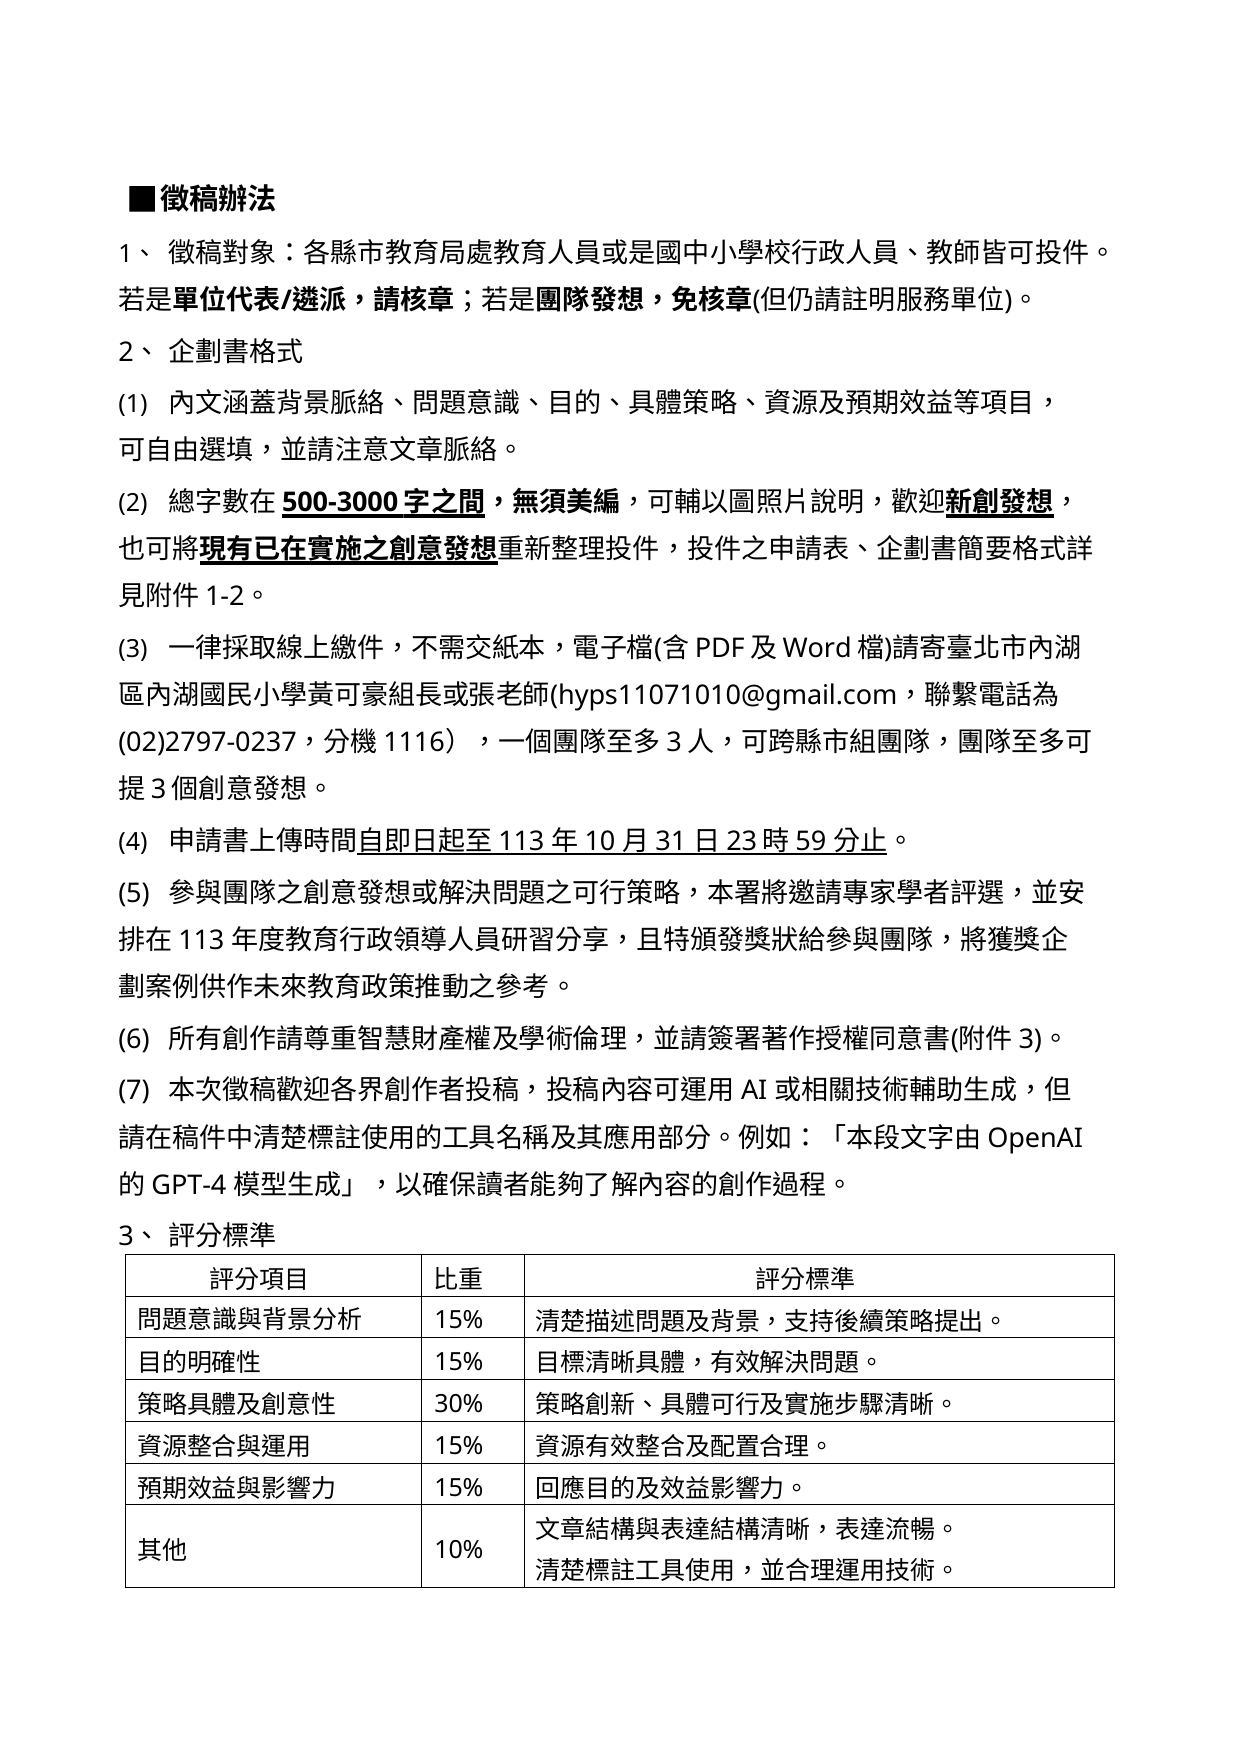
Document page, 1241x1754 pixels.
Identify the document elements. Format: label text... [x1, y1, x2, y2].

table_cell 30% [422, 1380, 524, 1421]
table_cell 15% [422, 1297, 524, 1337]
table_cell 文章結構與表達結構清晰，表達流暢。 清楚標註工具使用，並合理運用技術。 [525, 1505, 1114, 1587]
list 參與團隊之創意發想或解決問題之可行策略，本署將邀請專家學者評選，並安排在 113 年度教育行政領導人員研習分享，且特頒發獎狀給參與團隊，將獲獎企劃案例供作未來教育政策推動之參考。 [118, 871, 1094, 1004]
table_cell 清楚描述問題及背景，支持後續策略提出。 [525, 1297, 1114, 1337]
list 本次徵稿歡迎各界創作者投稿，投稿內容可運用 AI 或相關技術輔助生成，但請在稿件中清楚標註使用的工具名稱及其應用部分。例如：「本段文字由OpenAI 的 GPT-4 模型生成」，以確保讀者能夠了解內容的創作過程。 [118, 1068, 1094, 1202]
table_header 比重 [422, 1255, 524, 1296]
list 申請書上傳時間自即日起至 113 年 10 月 31 日 23時 59 分止。 [118, 819, 1094, 858]
table_cell 問題意識與背景分析 [126, 1297, 421, 1337]
table_cell 回應目的及效益影響力。 [525, 1464, 1114, 1504]
table_cell 資源有效整合及配置合理。 [525, 1422, 1114, 1463]
list 企劃書格式 [118, 329, 1094, 369]
table_cell 10% [422, 1505, 524, 1587]
list 所有創作請尊重智慧財產權及學術倫理，並請簽署著作授權同意書(附件3)。 [118, 1017, 1094, 1056]
list 總字數在500-3000字之間，無須美編，可輔以圖照片說明，歡迎新創發想，也可將現有已在實施之創意發想重新整理投件，投件之申請表、企劃書簡要格式詳見附件1-2。 [118, 480, 1094, 613]
table_cell 目的明確性 [126, 1338, 421, 1379]
table_cell 目標清晰具體，有效解決問題。 [525, 1338, 1114, 1379]
table_cell 策略創新、具體可行及實施步驟清晰。 [525, 1380, 1114, 1421]
text 徵稿辦法 [131, 176, 1094, 218]
table_cell 策略具體及創意性 [126, 1380, 421, 1421]
table_cell 資源整合與運用 [126, 1422, 421, 1463]
list 徵稿對象：各縣市教育局處教育人員或是國中小學校行政人員、教師皆可投件。若是單位代表/遴派，請核章；若是團隊發想，免核章(但仍請註明服務單位)。 [118, 231, 1094, 317]
table_cell 15% [422, 1422, 524, 1463]
table_cell 15% [422, 1338, 524, 1379]
table_cell 其他 [126, 1505, 421, 1587]
list 一律採取線上繳件，不需交紙本，電子檔(含PDF及Word檔)請寄臺北市內湖區內湖國民小學黃可豪組長或張老師(hyps11071010@gmail.com，聯繫電話為(02)2797-0237，分機1116），一個團隊至多3人，可跨縣市組團隊，團隊至多可提3個創意發想。 [118, 626, 1094, 807]
table_cell 預期效益與影響力 [126, 1464, 421, 1504]
list 內文涵蓋背景脈絡、問題意識、目的、具體策略、資源及預期效益等項目， 可自由選填，並請注意文章脈絡。 [118, 381, 1094, 468]
list 評分標準 [118, 1214, 1094, 1254]
table_header 評分項目 [126, 1255, 421, 1296]
table_header 評分標準 [525, 1255, 1114, 1296]
table_cell 15% [422, 1464, 524, 1504]
